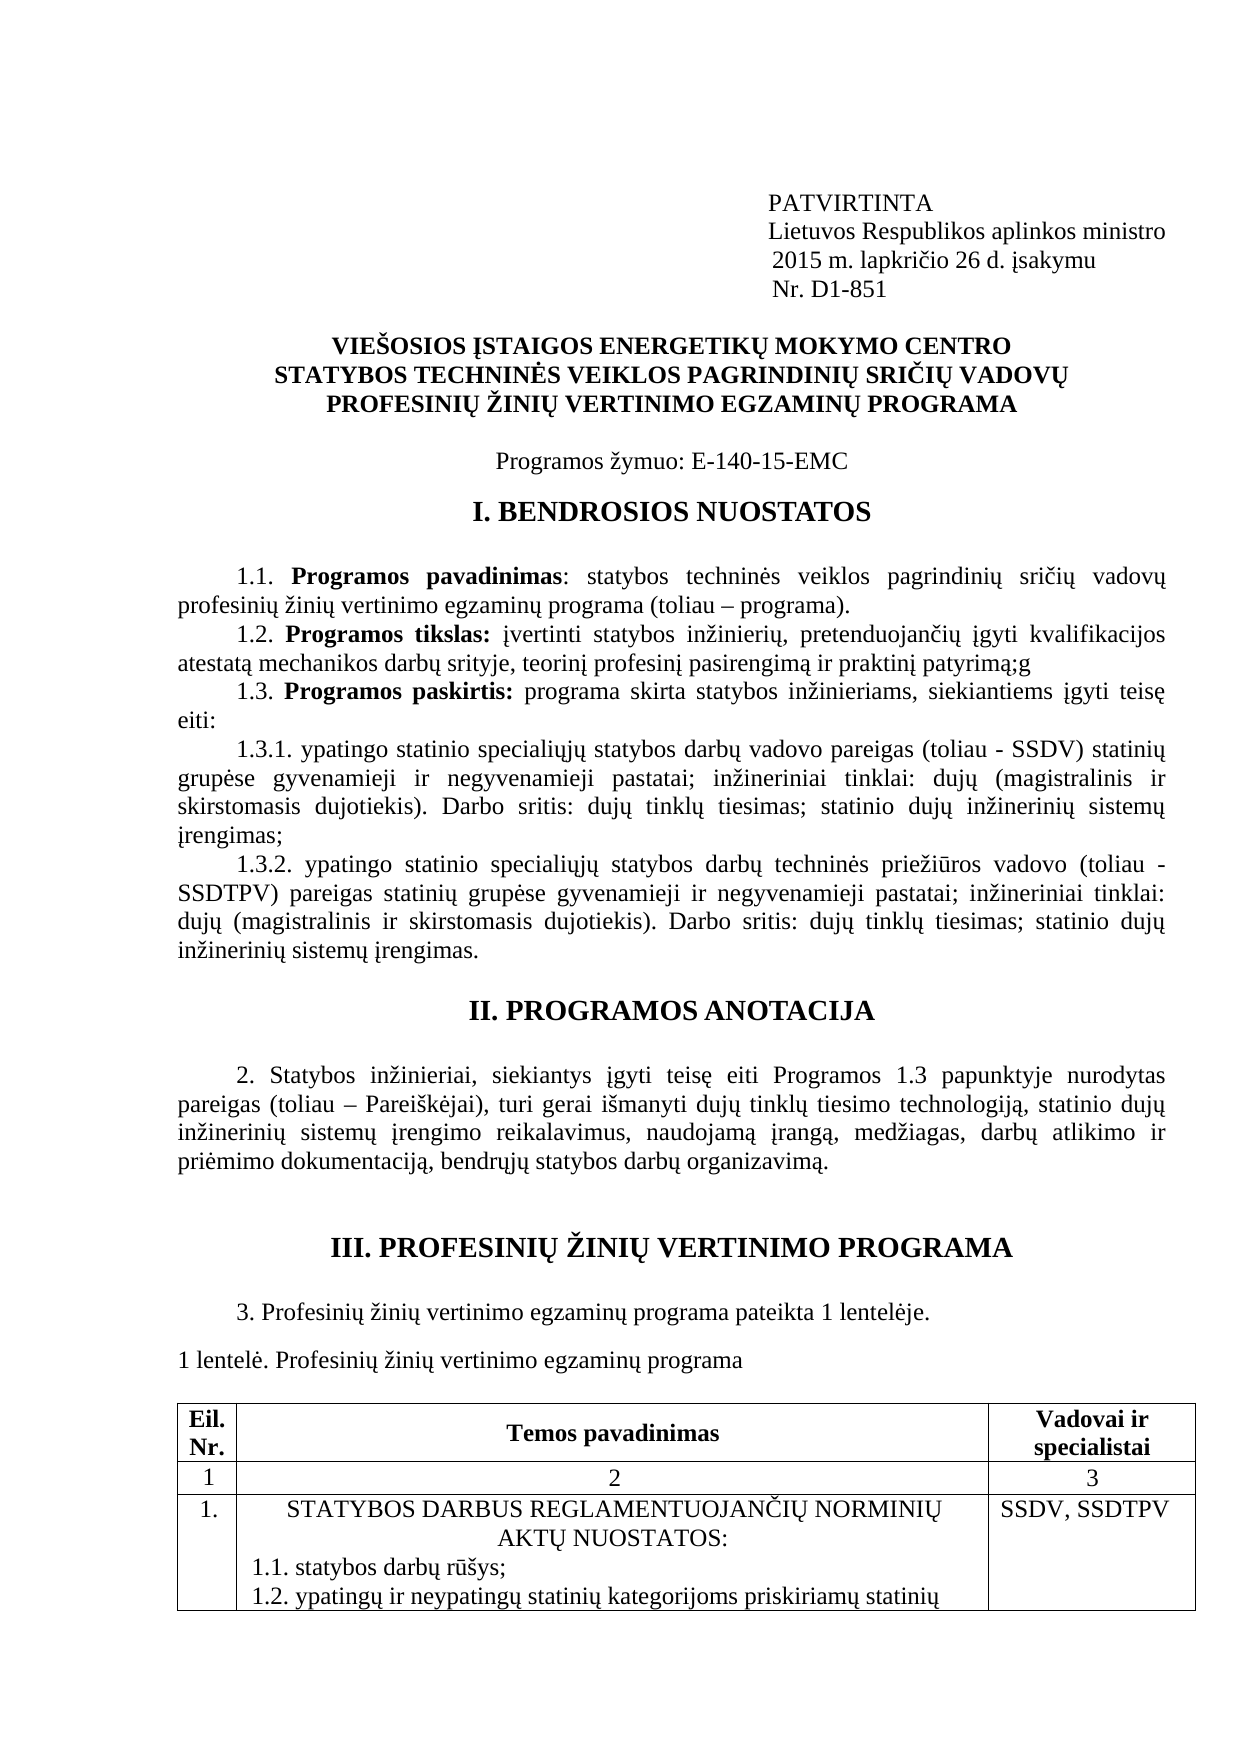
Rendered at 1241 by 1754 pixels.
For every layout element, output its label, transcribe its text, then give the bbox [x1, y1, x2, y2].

text STATYBOS TECHNINĖS VEIKLOS PAGRINDINIŲ SRIČIŲ VADOVŲ [177, 360, 1166, 389]
text 2015 m. lapkričio 26 d. įsakymu [768, 245, 1166, 274]
text PATVIRTINTA [768, 188, 1166, 216]
text 1.3.1. ypatingo statinio specialiųjų statybos darbų vadovo pareigas (toliau - SSDV) statinių grupėse gyvenamieji ir negyvenamieji pastatai; inžineriniai tinklai: dujų (magistralinis ir skirstomasis dujotiekis). Darbo sritis: dujų tinklų tiesimas; statinio dujų inžinerinių sistemų įrengimas; [177, 734, 1166, 849]
table_cell 2 [237, 1462, 988, 1493]
text Nr. D1-851 [768, 274, 1166, 303]
table_header Vadovai ir specialistai [989, 1404, 1195, 1461]
text I. BENDROSIOS NUOSTATOS [177, 494, 1166, 528]
table_cell 1. [178, 1495, 236, 1609]
text 3. Profesinių žinių vertinimo egzaminų programa pateikta 1 lentelėje. [177, 1297, 1166, 1326]
table_cell 1 [178, 1462, 236, 1493]
text 1.3. Programos paskirtis: programa skirta statybos inžinieriams, siekiantiems įgyti teisę eiti: [177, 676, 1166, 734]
table_cell 3 [989, 1462, 1195, 1493]
text II. PROGRAMOS ANOTACIJA [177, 993, 1166, 1026]
text Lietuvos Respublikos aplinkos ministro [768, 216, 1166, 245]
text 1 lentelė. Profesinių žinių vertinimo egzaminų programa [177, 1345, 1166, 1374]
text III. PROFESINIŲ ŽINIŲ VERTINIMO PROGRAMA [177, 1230, 1166, 1263]
text PROFESINIŲ ŽINIŲ VERTINIMO EGZAMINŲ PROGRAMA [177, 389, 1166, 418]
table_header Temos pavadinimas [237, 1404, 988, 1461]
text VIEŠOSIOS ĮSTAIGOS energetikų mokymo centro [177, 331, 1166, 360]
text 1.2. Programos tikslas: įvertinti statybos inžinierių, pretenduojančių įgyti kvalifikacijos atestatą mechanikos darbų srityje, teorinį profesinį pasirengimą ir praktinį patyrimą;g [177, 619, 1166, 676]
table_cell STATYBOS DARBUS REGLAMENTUOJANČIŲ NORMINIŲ AKTŲ NUOSTATOS: 1.1. statybos darbų rūšys; 1.2. ypatingų ir neypatingų statinių kategorijoms priskiriamų statinių [237, 1495, 988, 1609]
table_cell SSDV, SSDTPV [989, 1495, 1195, 1609]
text 1.1. Programos pavadinimas: statybos techninės veiklos pagrindinių sričių vadovų profesinių žinių vertinimo egzaminų programa (toliau – programa). [177, 561, 1166, 619]
text 1.3.2. ypatingo statinio specialiųjų statybos darbų techninės priežiūros vadovo (toliau - SSDTPV) pareigas statinių grupėse gyvenamieji ir negyvenamieji pastatai; inžineriniai tinklai: dujų (magistralinis ir skirstomasis dujotiekis). Darbo sritis: dujų tinklų tiesimas; statinio dujų inžinerinių sistemų įrengimas. [177, 849, 1166, 964]
text 2. Statybos inžinieriai, siekiantys įgyti teisę eiti Programos 1.3 papunktyje nurodytas pareigas (toliau – Pareiškėjai), turi gerai išmanyti dujų tinklų tiesimo technologiją, statinio dujų inžinerinių sistemų įrengimo reikalavimus, naudojamą įrangą, medžiagas, darbų atlikimo ir priėmimo dokumentaciją, bendrųjų statybos darbų organizavimą. [177, 1060, 1166, 1175]
text Programos žymuo: E-140-15-EMC [177, 446, 1166, 475]
table_header Eil. Nr. [178, 1404, 236, 1461]
